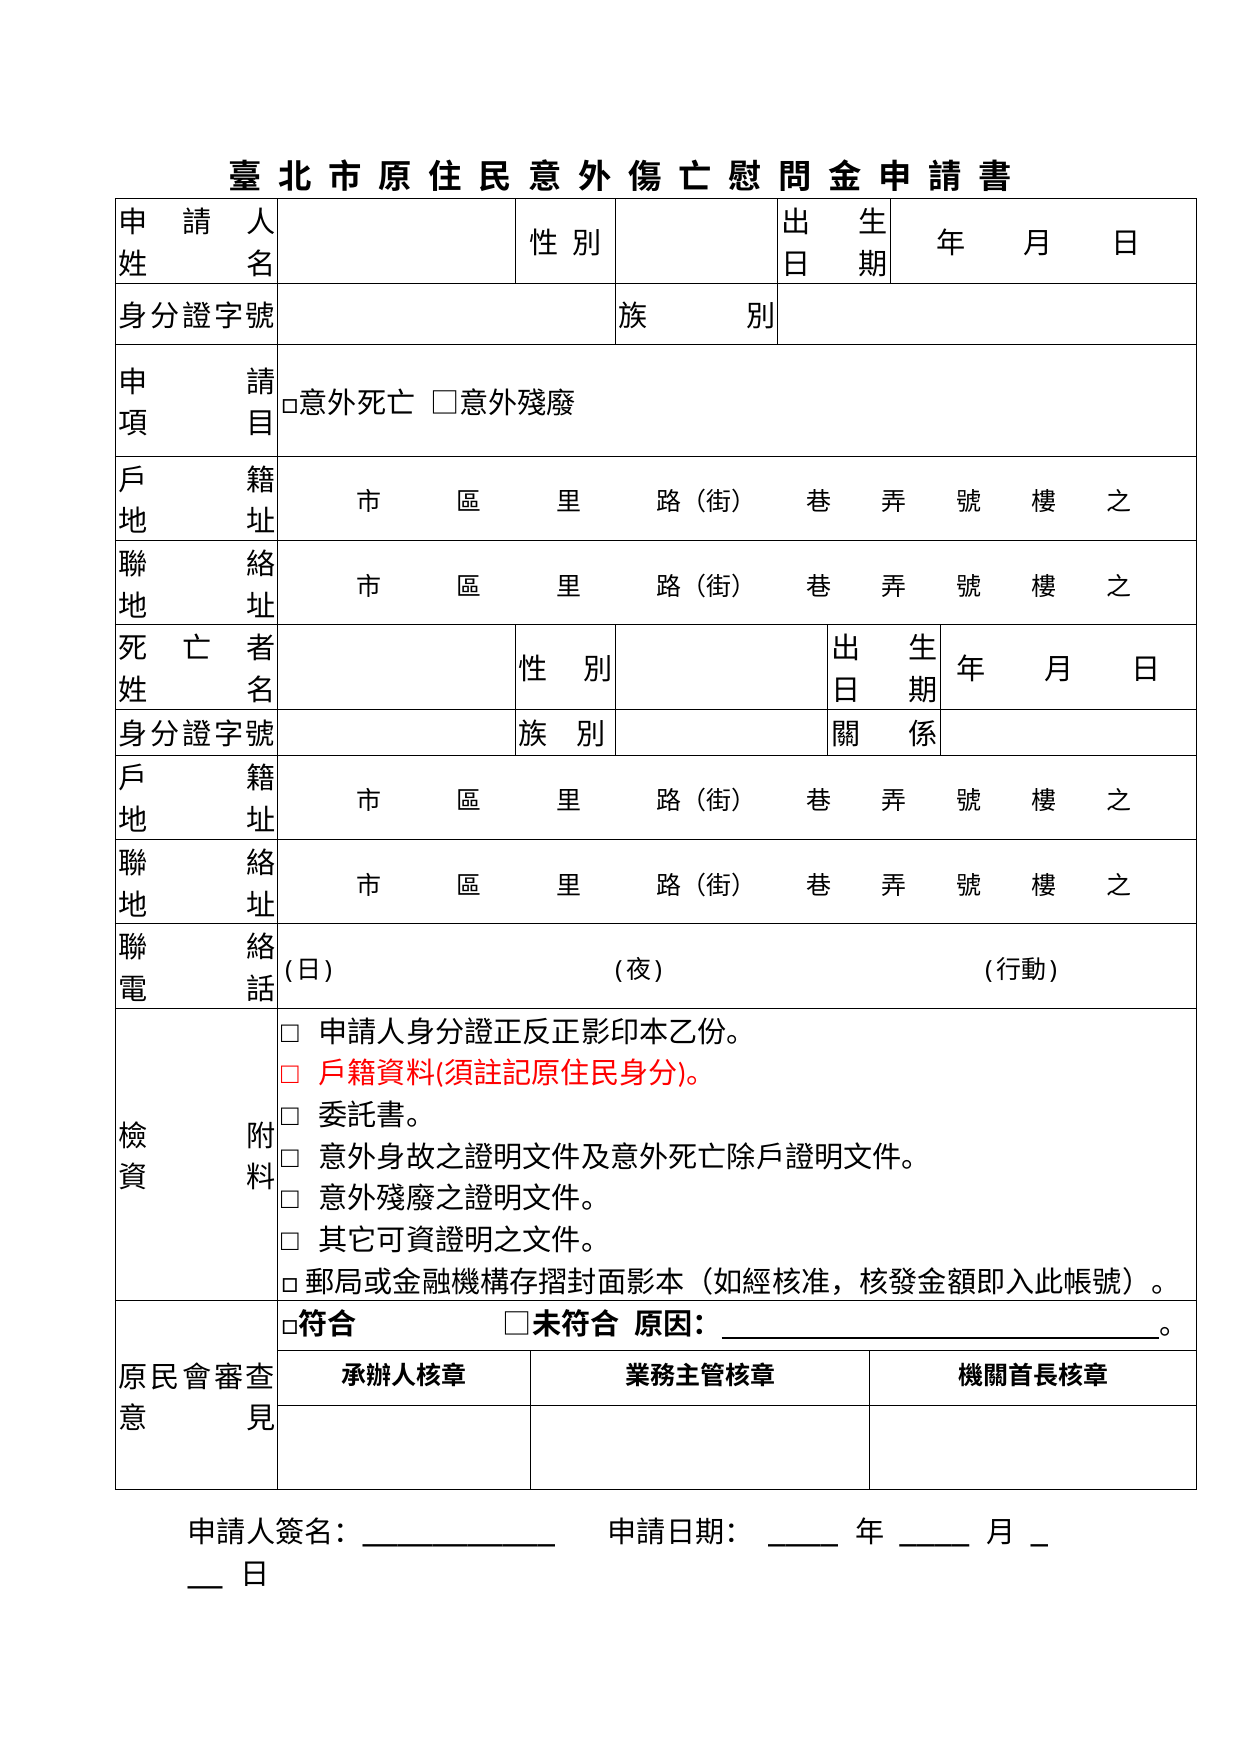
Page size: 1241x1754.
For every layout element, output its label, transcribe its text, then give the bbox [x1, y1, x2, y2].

table_cell 機關首長核章 [870, 1351, 1196, 1405]
table_cell 市 區 里 路（街） 巷 弄 號 樓 之 [278, 457, 1196, 540]
table_cell 聯絡 地址 [116, 840, 277, 923]
table_cell [870, 1406, 1196, 1489]
table_header 申請人 姓名 [116, 199, 277, 283]
table_cell [278, 710, 515, 754]
table_cell 聯絡 地址 [116, 541, 277, 624]
table_cell [278, 625, 515, 709]
table_cell 身分證字號 [116, 710, 277, 754]
table_cell 申請人身分證正反正影印本乙份。 戶籍資料(須註記原住民身分)。 委託書。 意外身故之證明文件及意外死亡除戶證明文件。 意外殘廢之證明文件。 其它可資證明之文件。 □ 郵局或金融機構存摺封面影本（如經核准，核發金額即入此帳號）。 [278, 1009, 1196, 1300]
table_cell [278, 284, 615, 344]
table_cell 族別 [616, 284, 777, 344]
table_header 出生 日期 [778, 199, 890, 283]
table_cell [278, 1406, 530, 1489]
table_cell 性別 [516, 625, 615, 709]
table_header [616, 199, 777, 283]
table_cell [616, 625, 827, 709]
table_cell 身分證字號 [116, 284, 277, 344]
table_cell □意外死亡 □意外殘廢 [278, 345, 1196, 456]
table_cell 檢附 資料 [116, 1009, 277, 1300]
table_cell 戶籍 地址 [116, 756, 277, 839]
table_cell □符合 □未符合 原因： 。 [278, 1301, 1196, 1350]
table_cell 聯絡 電話 [116, 924, 277, 1008]
table_cell 市 區 里 路（街） 巷 弄 號 樓 之 [278, 840, 1196, 923]
table_cell 年 月 日 [941, 625, 1196, 709]
table_cell (日) (夜) (行動) [278, 924, 1196, 1008]
text 臺 北 市 原 住 民 意 外 傷 亡 慰 問 金 申 請 書 [187, 150, 1053, 198]
table_cell 出生 日期 [828, 625, 940, 709]
table_cell 關係 [828, 710, 940, 754]
table_header 性 別 [516, 199, 615, 283]
table_cell 戶籍 地址 [116, 457, 277, 540]
table_cell 承辦人核章 [278, 1351, 530, 1405]
table_cell [941, 710, 1196, 754]
table_cell 申請 項目 [116, 345, 277, 456]
table_header 年 月 日 [891, 199, 1196, 283]
table_cell [778, 284, 1196, 344]
table_cell 原民會審查 意見 [116, 1301, 277, 1489]
table_cell 族 別 [516, 710, 615, 754]
table_cell 市 區 里 路（街） 巷 弄 號 樓 之 [278, 756, 1196, 839]
table_cell 死亡者 姓名 [116, 625, 277, 709]
table_cell [531, 1406, 869, 1489]
table_cell 業務主管核章 [531, 1351, 869, 1405]
table_header [278, 199, 515, 283]
table_cell [616, 710, 827, 754]
table_cell 市 區 里 路（街） 巷 弄 號 樓 之 [278, 541, 1196, 624]
text 申請人簽名：___________ 申請日期： ____ 年 ____ 月 ___ 日 [187, 1509, 1053, 1592]
